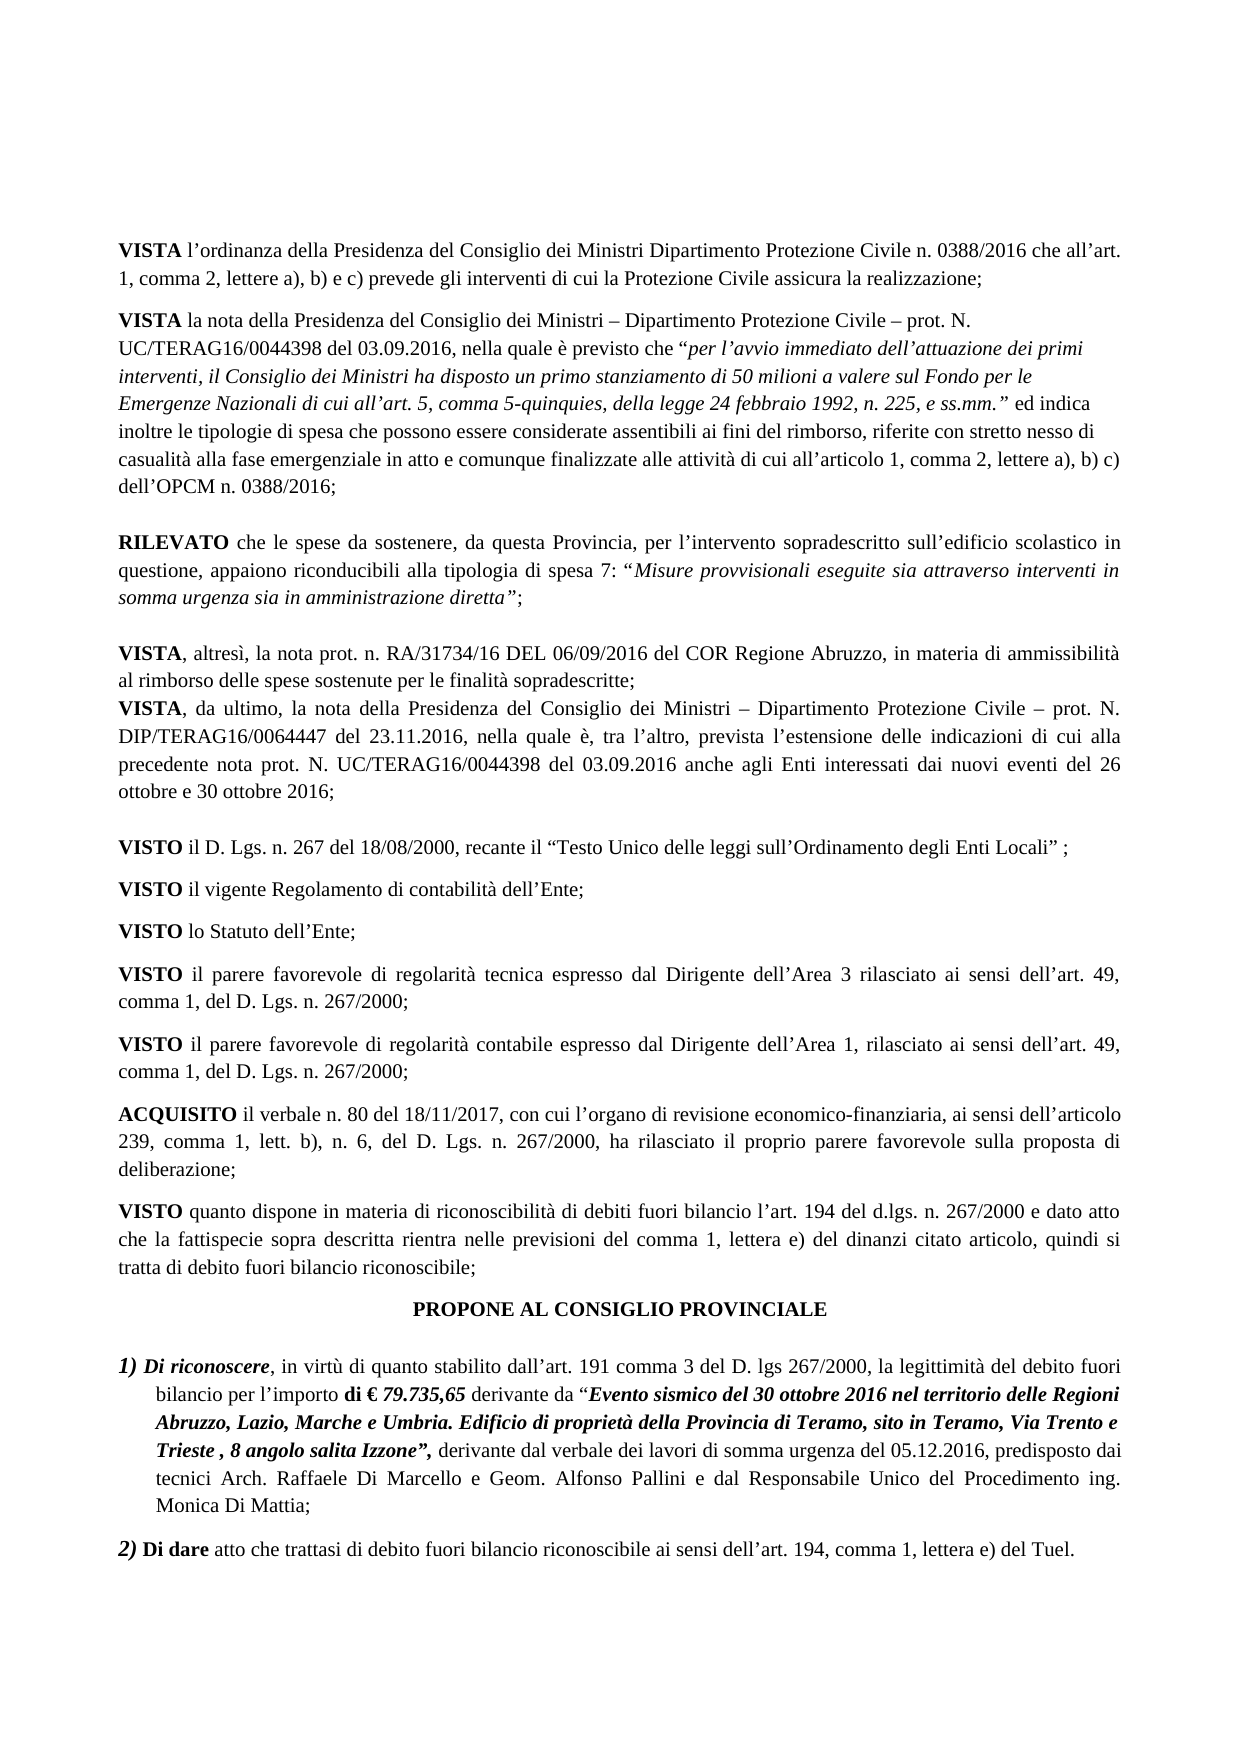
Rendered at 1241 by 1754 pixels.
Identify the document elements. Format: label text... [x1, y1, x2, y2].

text VISTA, da ultimo, la nota della Presidenza del Consiglio dei Ministri – Dipartimento Protezione Civile – prot. N. DIP/TERAG16/0064447 del 23.11.2016, nella quale è, tra l’altro, prevista l’estensione delle indicazioni di cui alla precedente nota prot. N. UC/TERAG16/0044398 del 03.09.2016 anche agli Enti interessati dai nuovi eventi del 26 ottobre e 30 ottobre 2016; [118, 697, 1122, 803]
text RILEVATO che le spese da sostenere, da questa Provincia, per l’intervento sopradescritto sull’edificio scolastico in questione, appaiono riconducibili alla tipologia di spesa 7: “Misure provvisionali eseguite sia attraverso interventi in somma urgenza sia in amministrazione diretta”; [118, 531, 1122, 609]
text VISTA la nota della Presidenza del Consiglio dei Ministri – Dipartimento Protezione Civile – prot. N. UC/TERAG16/0044398 del 03.09.2016, nella quale è previsto che “per l’avvio immediato dell’attuazione dei primi interventi, il Consiglio dei Ministri ha disposto un primo stanziamento di 50 milioni a valere sul Fondo per le Emergenze Nazionali di cui all’art. 5, comma 5-quinquies, della legge 24 febbraio 1992, n. 225, e ss.mm.” ed indica inoltre le tipologie di spesa che possono essere considerate assentibili ai fini del rimborso, riferite con stretto nesso di casualità alla fase emergenziale in atto e comunque finalizzate alle attività di cui all’articolo 1, comma 2, lettere a), b) c) dell’OPCM n. 0388/2016; [118, 309, 1122, 498]
text VISTO lo Statuto dell’Ente; [118, 920, 1122, 943]
text VISTO quanto dispone in materia di riconoscibilità di debiti fuori bilancio l’art. 194 del d.lgs. n. 267/2000 e dato atto che la fattispecie sopra descritta rientra nelle previsioni del comma 1, lettera e) del dinanzi citato articolo, quindi si tratta di debito fuori bilancio riconoscibile; [118, 1200, 1122, 1279]
text VISTO il D. Lgs. n. 267 del 18/08/2000, recante il “Testo Unico delle leggi sull’Ordinamento degli Enti Locali” ; [118, 836, 1122, 859]
text 2) Di dare atto che trattasi di debito fuori bilancio riconoscibile ai sensi dell’art. 194, comma 1, lettera e) del Tuel. [118, 1536, 1122, 1562]
text 1) Di riconoscere, in virtù di quanto stabilito dall’art. 191 comma 3 del D. lgs 267/2000, la legittimità del debito fuori bilancio per l’importo di € 79.735,65 derivante da “Evento sismico del 30 ottobre 2016 nel territorio delle Regioni Abruzzo, Lazio, Marche e Umbria. Edificio di proprietà della Provincia di Teramo, sito in Teramo, Via Trento e Trieste , 8 angolo salita Izzone”, derivante dal verbale dei lavori di somma urgenza del 05.12.2016, predisposto dai tecnici Arch. Raffaele Di Marcello e Geom. Alfonso Pallini e dal Responsabile Unico del Procedimento ing. Monica Di Mattia; [118, 1353, 1122, 1517]
text VISTO il vigente Regolamento di contabilità dell’Ente; [118, 878, 1122, 901]
text VISTO il parere favorevole di regolarità tecnica espresso dal Dirigente dell’Area 3 rilasciato ai sensi dell’art. 49, comma 1, del D. Lgs. n. 267/2000; [118, 962, 1122, 1013]
text VISTA l’ordinanza della Presidenza del Consiglio dei Ministri Dipartimento Protezione Civile n. 0388/2016 che all’art. 1, comma 2, lettere a), b) e c) prevede gli interventi di cui la Protezione Civile assicura la realizzazione; [118, 239, 1122, 290]
text ACQUISITO il verbale n. 80 del 18/11/2017, con cui l’organo di revisione economico-finanziaria, ai sensi dell’articolo 239, comma 1, lett. b), n. 6, del D. Lgs. n. 267/2000, ha rilasciato il proprio parere favorevole sulla proposta di deliberazione; [118, 1102, 1122, 1181]
text VISTA, altresì, la nota prot. n. RA/31734/16 DEL 06/09/2016 del COR Regione Abruzzo, in materia di ammissibilità al rimborso delle spese sostenute per le finalità sopradescritte; [118, 642, 1122, 692]
text PROPONE AL CONSIGLIO PROVINCIALE [118, 1298, 1122, 1321]
text VISTO il parere favorevole di regolarità contabile espresso dal Dirigente dell’Area 1, rilasciato ai sensi dell’art. 49, comma 1, del D. Lgs. n. 267/2000; [118, 1032, 1122, 1083]
